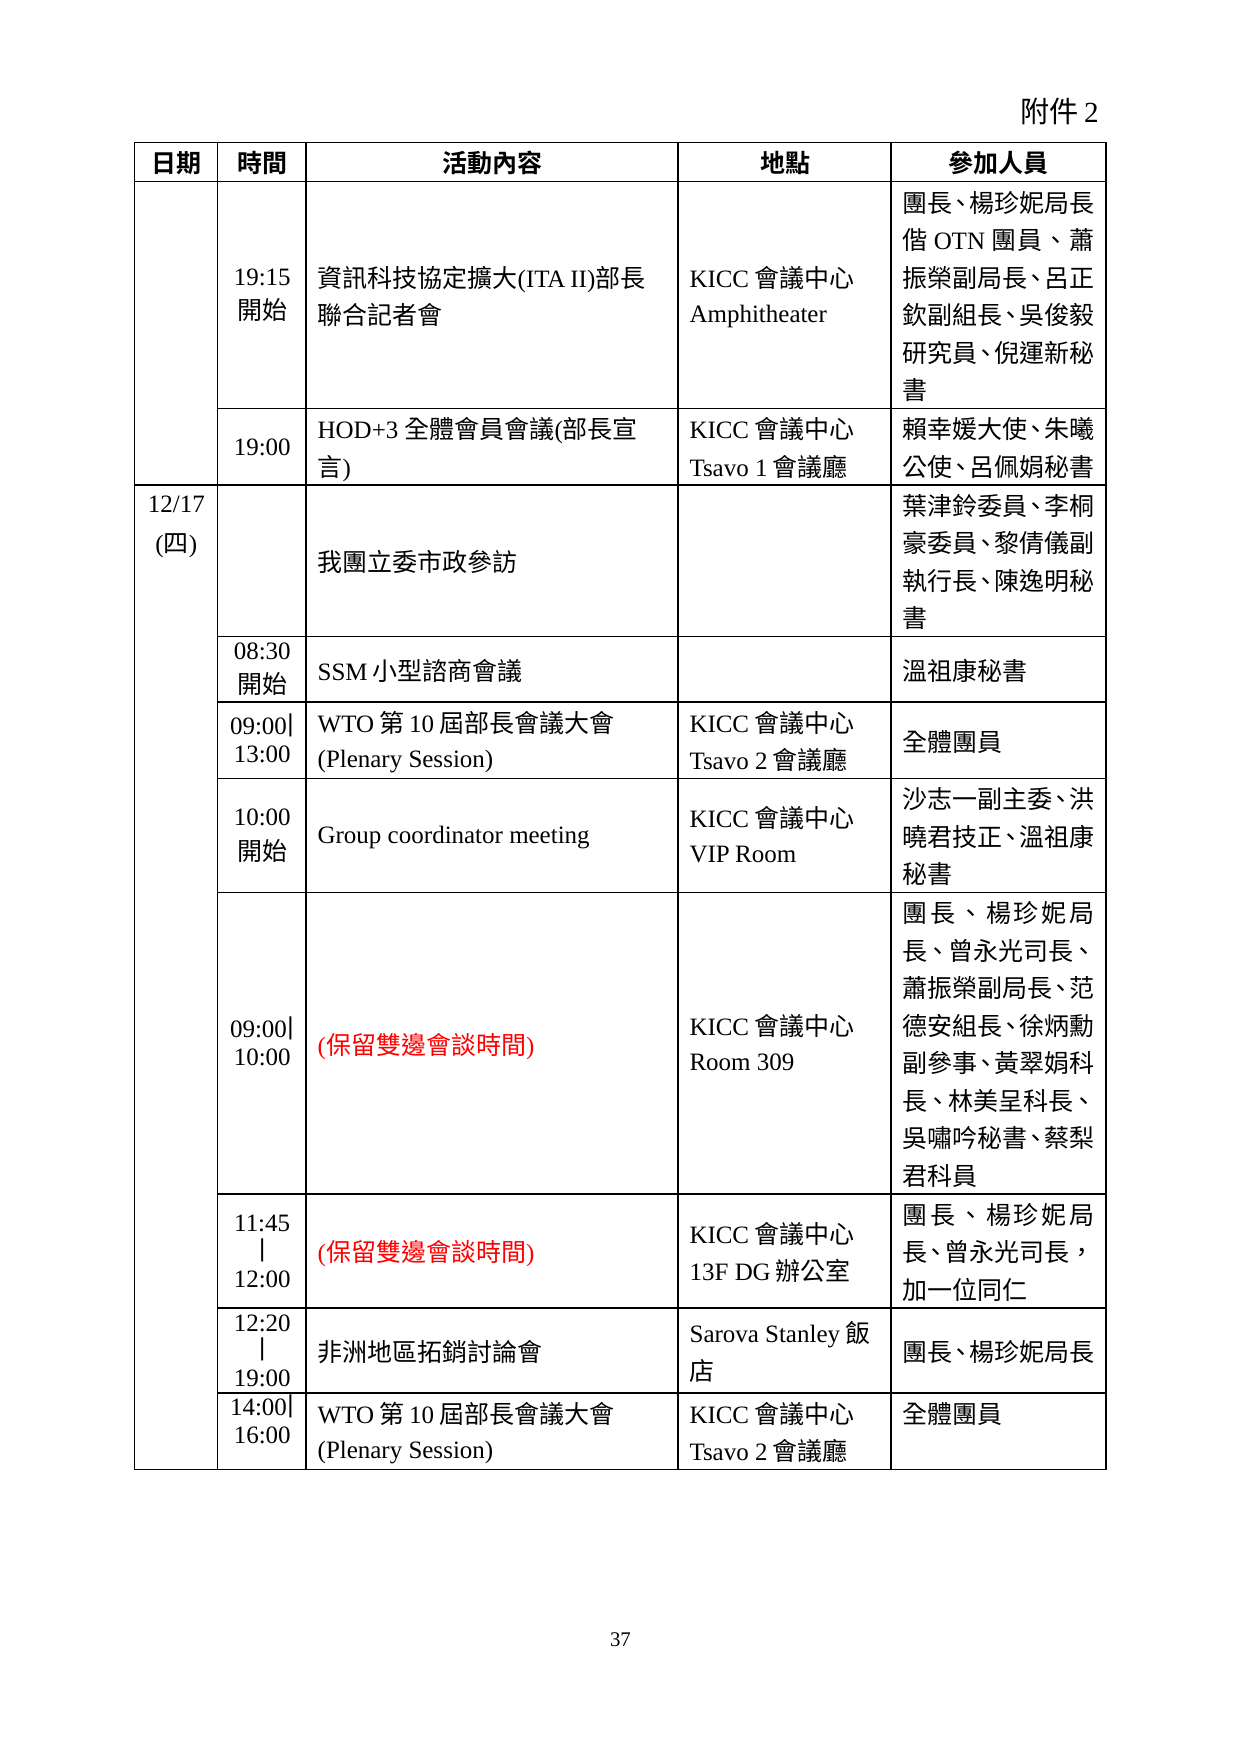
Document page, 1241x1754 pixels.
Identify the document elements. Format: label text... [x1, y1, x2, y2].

table_cell KICC會議中心Tsavo 2會議廳 [679, 703, 890, 778]
table_cell KICC會議中心Tsavo 1會議廳 [679, 409, 890, 484]
table_cell 全體團員 [892, 703, 1105, 778]
table_cell SSM小型諮商會議 [307, 637, 677, 701]
table_header 日期 [135, 143, 217, 181]
table_cell 團長、楊珍妮局長 [892, 1309, 1105, 1392]
table_cell [679, 486, 890, 636]
table_cell 溫祖康秘書 [892, 637, 1105, 701]
table_header 參加人員 [892, 143, 1105, 181]
table_cell Group coordinator meeting [307, 779, 677, 892]
table_cell 08:30開始 [218, 637, 305, 701]
table_cell 賴幸媛大使、朱曦公使、呂佩娟秘書 [892, 409, 1105, 484]
table_cell 19:15 開始 [218, 182, 305, 407]
table_cell HOD+3 全體會員會議(部長宣言) [307, 409, 677, 484]
table_cell WTO第10屆部長會議大會 (Plenary Session) [307, 703, 677, 778]
table_header 活動內容 [307, 143, 677, 181]
table_cell 19:00 [218, 409, 305, 484]
table_cell 我團立委市政參訪 [307, 486, 677, 636]
table_cell KICC會議中心 13F DG辦公室 [679, 1195, 890, 1307]
table_cell 資訊科技協定擴大(ITA II)部長聯合記者會 [307, 182, 677, 407]
table_cell 11:45 ∣ 12:00 [218, 1195, 305, 1307]
table_cell (保留雙邊會談時間) [307, 1195, 677, 1307]
table_cell 團長、楊珍妮局長偕OTN團員、蕭振榮副局長、呂正欽副組長、吳俊毅研究員、倪運新秘書 [892, 182, 1105, 407]
table_cell 團長、楊珍妮局長、曾永光司長、蕭振榮副局長、范德安組長、徐炳勳副參事、黃翠娟科長、林美呈科長、吳嘯吟秘書、蔡梨君科員 [892, 893, 1105, 1193]
table_cell 葉津鈴委員、李桐豪委員、黎倩儀副執行長、陳逸明秘書 [892, 486, 1105, 636]
table_cell 全體團員 [892, 1394, 1105, 1468]
table_cell 09:00∣ 13:00 [218, 703, 305, 778]
table_cell WTO第10屆部長會議大會 (Plenary Session) [307, 1394, 677, 1468]
table_cell [679, 637, 890, 701]
table_cell 非洲地區拓銷討論會 [307, 1309, 677, 1392]
table_cell 沙志一副主委、洪曉君技正、溫祖康秘書 [892, 779, 1105, 892]
table_cell 12/17 (四) [135, 486, 217, 1468]
table_cell [218, 486, 305, 636]
table_cell 12:20 ∣ 19:00 [218, 1309, 305, 1392]
table_cell (保留雙邊會談時間) [307, 893, 677, 1193]
table_header 時間 [218, 143, 305, 181]
table_cell 10:00開始 [218, 779, 305, 892]
table_cell KICC會議中心 Amphitheater [679, 182, 890, 407]
table_cell Sarova Stanley飯店 [679, 1309, 890, 1392]
table_cell KICC會議中心Tsavo 2會議廳 [679, 1394, 890, 1468]
table_header 地點 [679, 143, 890, 181]
table_cell 14:00∣ 16:00 [218, 1394, 305, 1468]
table_cell KICC會議中心 Room 309 [679, 893, 890, 1193]
table_cell [135, 182, 217, 484]
table_cell KICC會議中心VIP Room [679, 779, 890, 892]
table_cell 團長、楊珍妮局長、曾永光司長，加一位同仁 [892, 1195, 1105, 1307]
table_cell 09:00∣ 10:00 [218, 893, 305, 1193]
